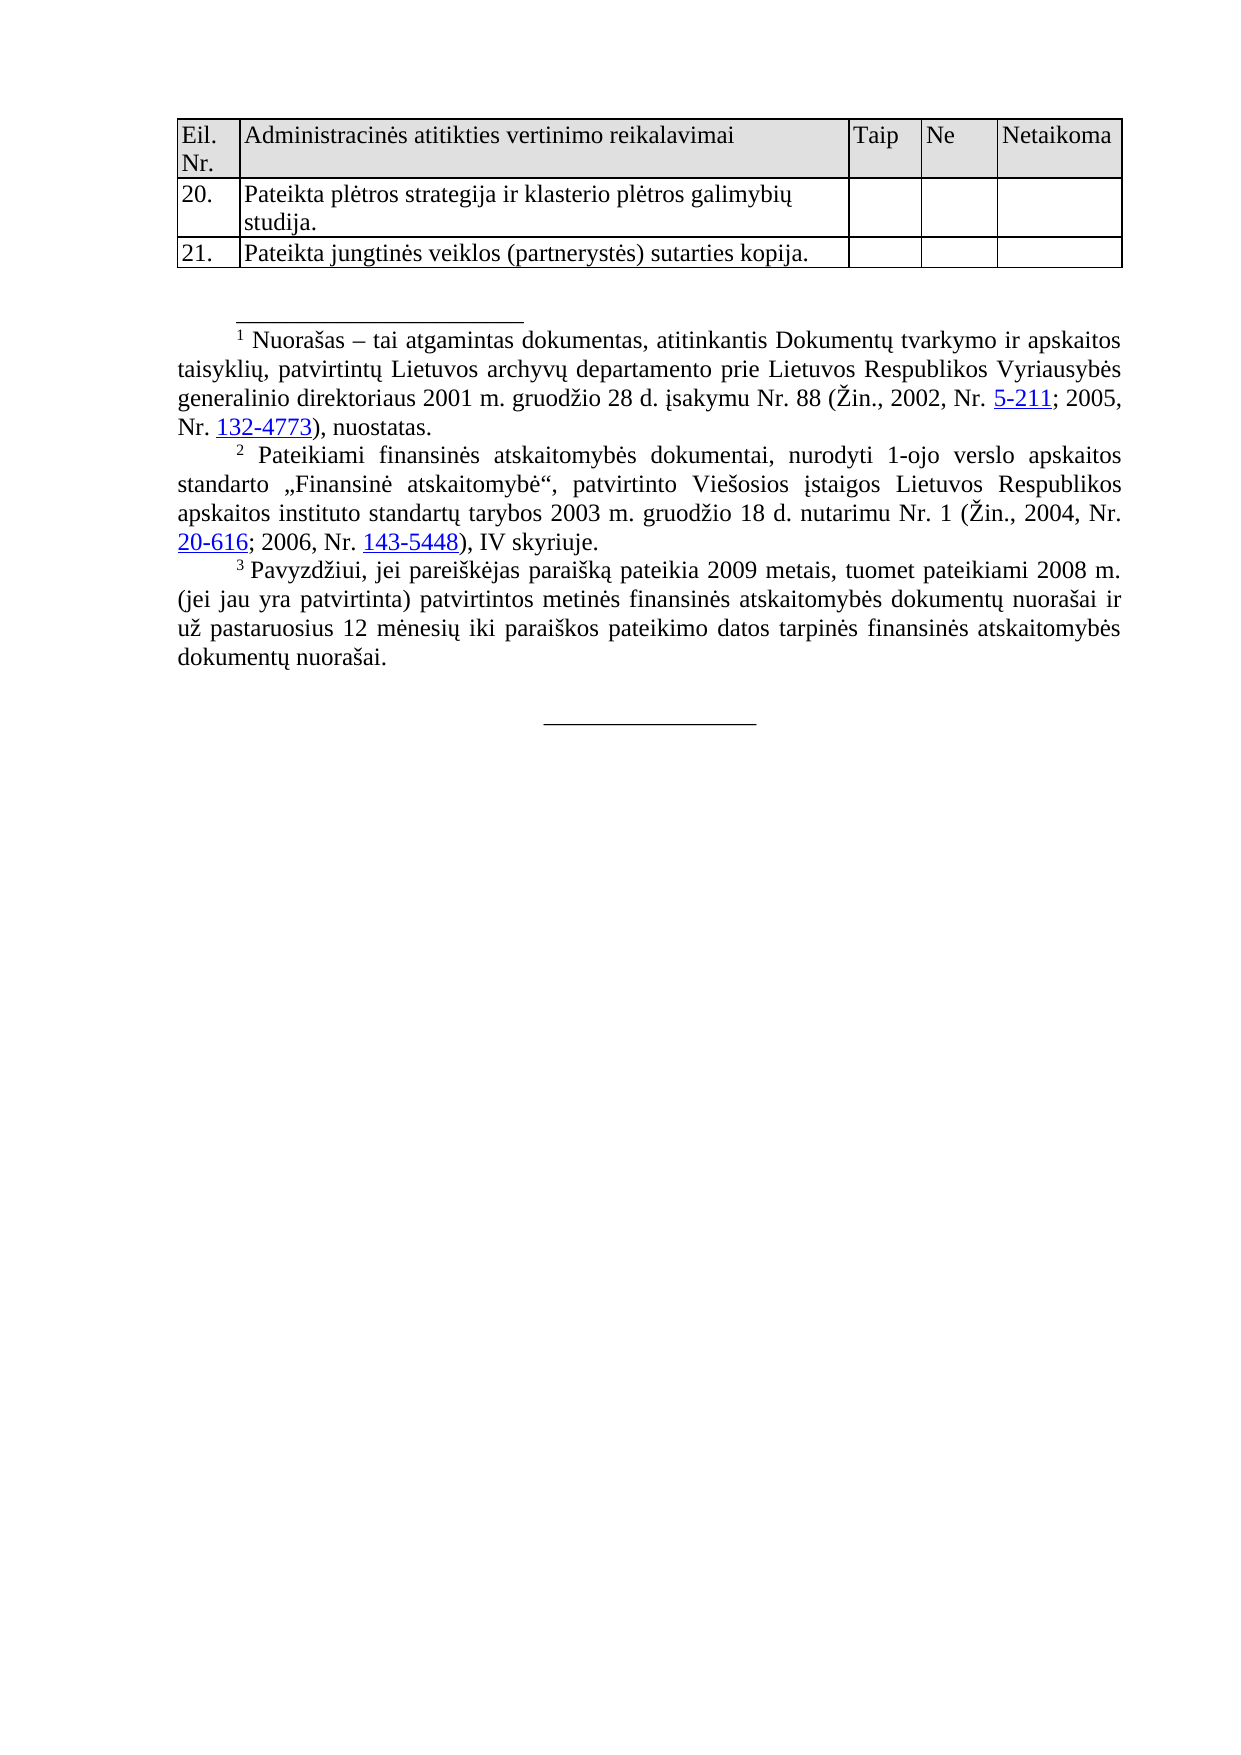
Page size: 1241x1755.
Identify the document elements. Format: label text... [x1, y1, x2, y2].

table_cell 21. [178, 238, 239, 267]
table_cell Pateikta plėtros strategija ir klasterio plėtros galimybių studija. [241, 179, 848, 236]
table_cell [922, 179, 997, 236]
table_cell [998, 238, 1121, 267]
text 3 Pavyzdžiui, jei pareiškėjas paraišką pateikia 2009 metais, tuomet pateikiami 2008 m. (jei jau yra patvirtinta) patvirtintos metinės finansinės atskaitomybės dokumentų nuorašai ir už pastaruosius 12 mėnesių iki paraiškos pateikimo datos tarpinės finansinės atskaitomybės dokumentų nuorašai. [177, 556, 1122, 671]
text _______________________ [177, 297, 1122, 326]
table_cell Pateikta jungtinės veiklos (partnerystės) sutarties kopija. [241, 238, 848, 267]
table_header Eil. Nr. [178, 120, 239, 177]
table_header Taip [850, 120, 921, 177]
table_header Ne [922, 120, 997, 177]
table_cell 20. [178, 179, 239, 236]
table_header Administracinės atitikties vertinimo reikalavimai [241, 120, 848, 177]
table_cell [850, 238, 921, 267]
table_cell [922, 238, 997, 267]
table_cell [998, 179, 1121, 236]
text 2 Pateikiami finansinės atskaitomybės dokumentai, nurodyti 1-ojo verslo apskaitos standarto „Finansinė atskaitomybė“, patvirtinto Viešosios įstaigos Lietuvos Respublikos apskaitos instituto standartų tarybos 2003 m. gruodžio 18 d. nutarimu Nr. 1 (Žin., 2004, Nr. 20-616; 2006, Nr. 143-5448), IV skyriuje. [177, 441, 1122, 556]
table_header Netaikoma [998, 120, 1121, 177]
table_cell [850, 179, 921, 236]
text 1 Nuorašas – tai atgamintas dokumentas, atitinkantis Dokumentų tvarkymo ir apskaitos taisyklių, patvirtintų Lietuvos archyvų departamento prie Lietuvos Respublikos Vyriausybės generalinio direktoriaus 2001 m. gruodžio 28 d. įsakymu Nr. 88 (Žin., 2002, Nr. 5-211; 2005, Nr. 132-4773), nuostatas. [177, 326, 1122, 441]
text _________________ [177, 699, 1122, 728]
